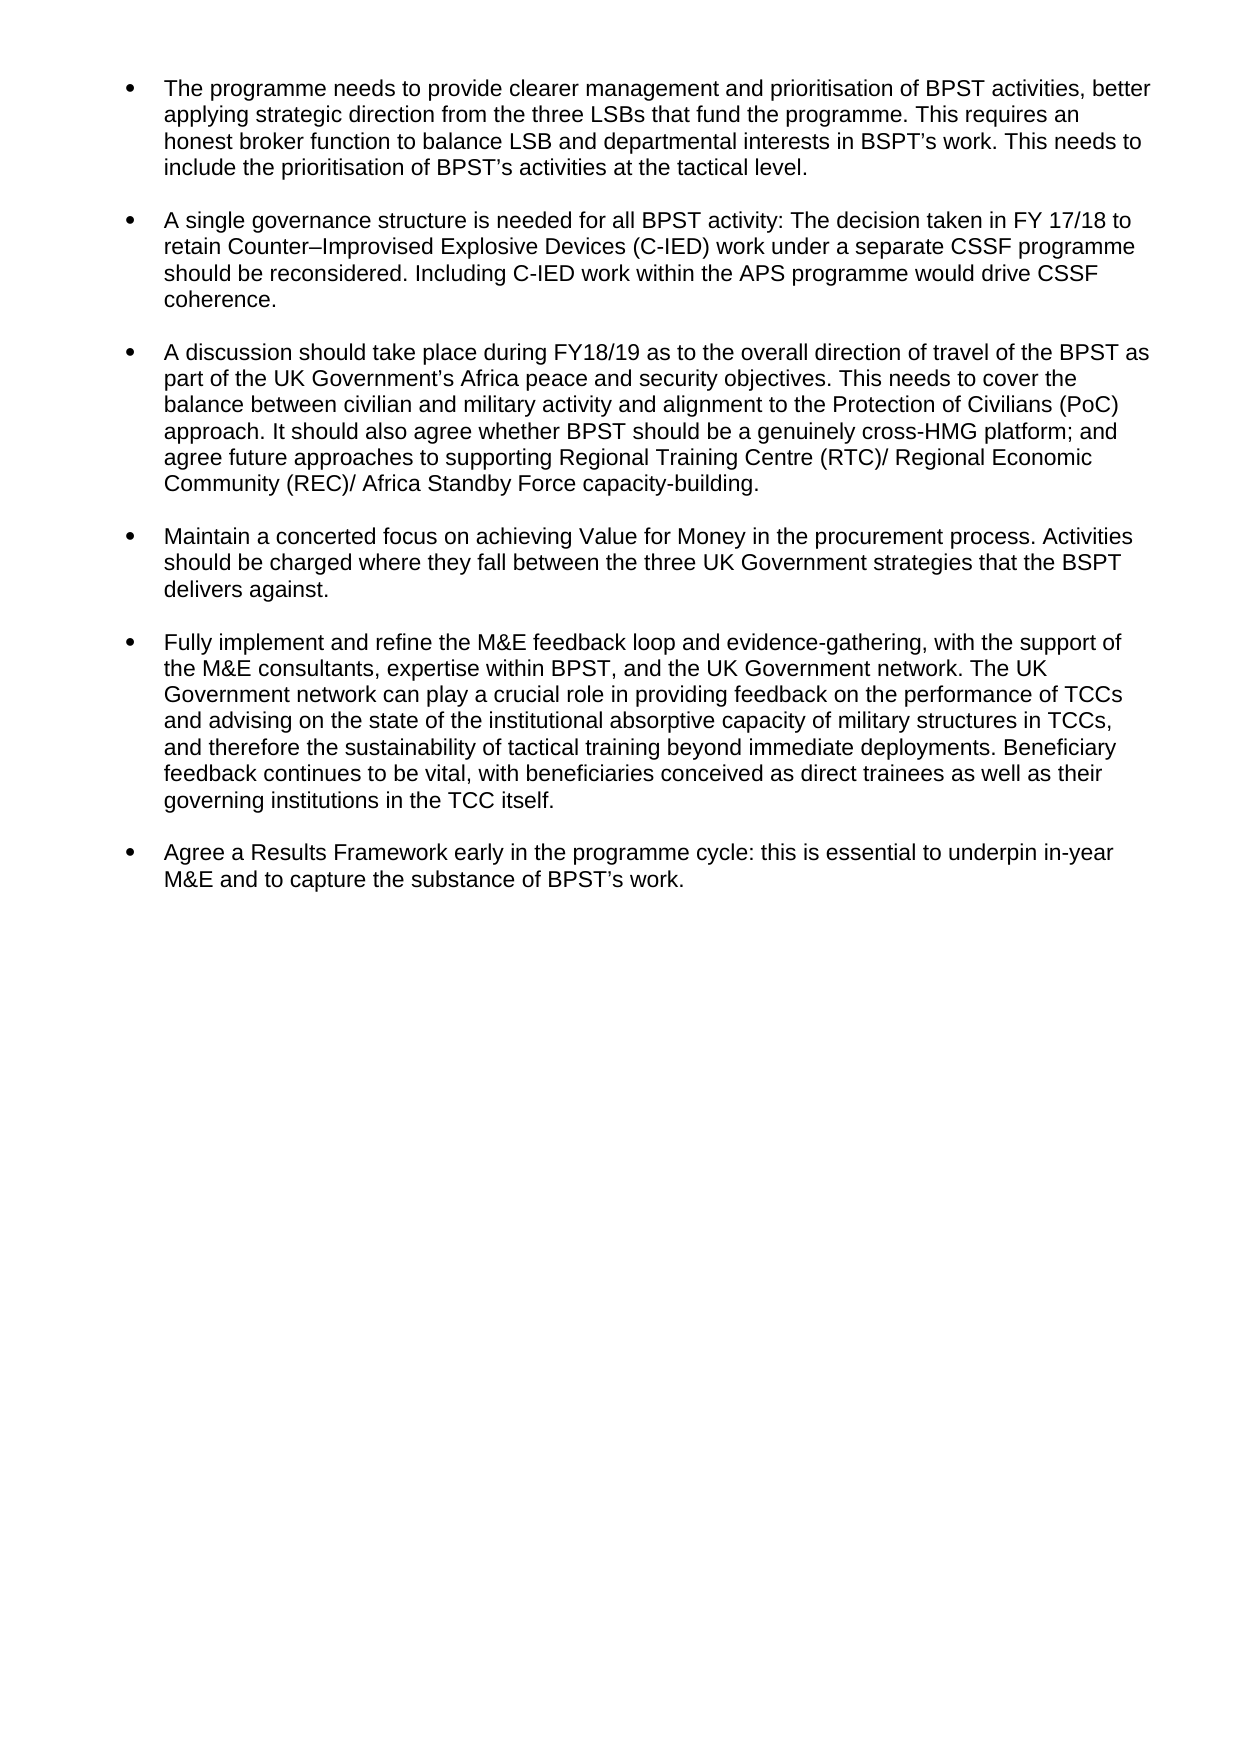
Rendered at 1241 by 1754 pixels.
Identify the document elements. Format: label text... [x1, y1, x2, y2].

list The programme needs to provide clearer management and prioritisation of BPST activities, better applying strategic direction from the three LSBs that fund the programme. This requires an honest broker function to balance LSB and departmental interests in BSPT’s work. This needs to include the prioritisation of BPST’s activities at the tactical level. [126, 75, 1152, 180]
list Maintain a concerted focus on achieving Value for Money in the procurement process. Activities should be charged where they fall between the three UK Government strategies that the BSPT delivers against. [126, 523, 1152, 602]
list Agree a Results Framework early in the programme cycle: this is essential to underpin in-year M&E and to capture the substance of BPST’s work. [126, 839, 1152, 892]
list A discussion should take place during FY18/19 as to the overall direction of travel of the BPST as part of the UK Government’s Africa peace and security objectives. This needs to cover the balance between civilian and military activity and alignment to the Protection of Civilians (PoC) approach. It should also agree whether BPST should be a genuinely cross-HMG platform; and agree future approaches to supporting Regional Training Centre (RTC)/ Regional Economic Community (REC)/ Africa Standby Force capacity-building. [126, 338, 1152, 497]
list A single governance structure is needed for all BPST activity: The decision taken in FY 17/18 to retain Counter–Improvised Explosive Devices (C-IED) work under a separate CSSF programme should be reconsidered. Including C-IED work within the APS programme would drive CSSF coherence. [126, 207, 1152, 312]
list Fully implement and refine the M&E feedback loop and evidence-gathering, with the support of the M&E consultants, expertise within BPST, and the UK Government network. The UK Government network can play a crucial role in providing feedback on the performance of TCCs and advising on the state of the institutional absorptive capacity of military structures in TCCs, and therefore the sustainability of tactical training beyond immediate deployments. Beneficiary feedback continues to be vital, with beneficiaries conceived as direct trainees as well as their governing institutions in the TCC itself. [126, 628, 1152, 813]
